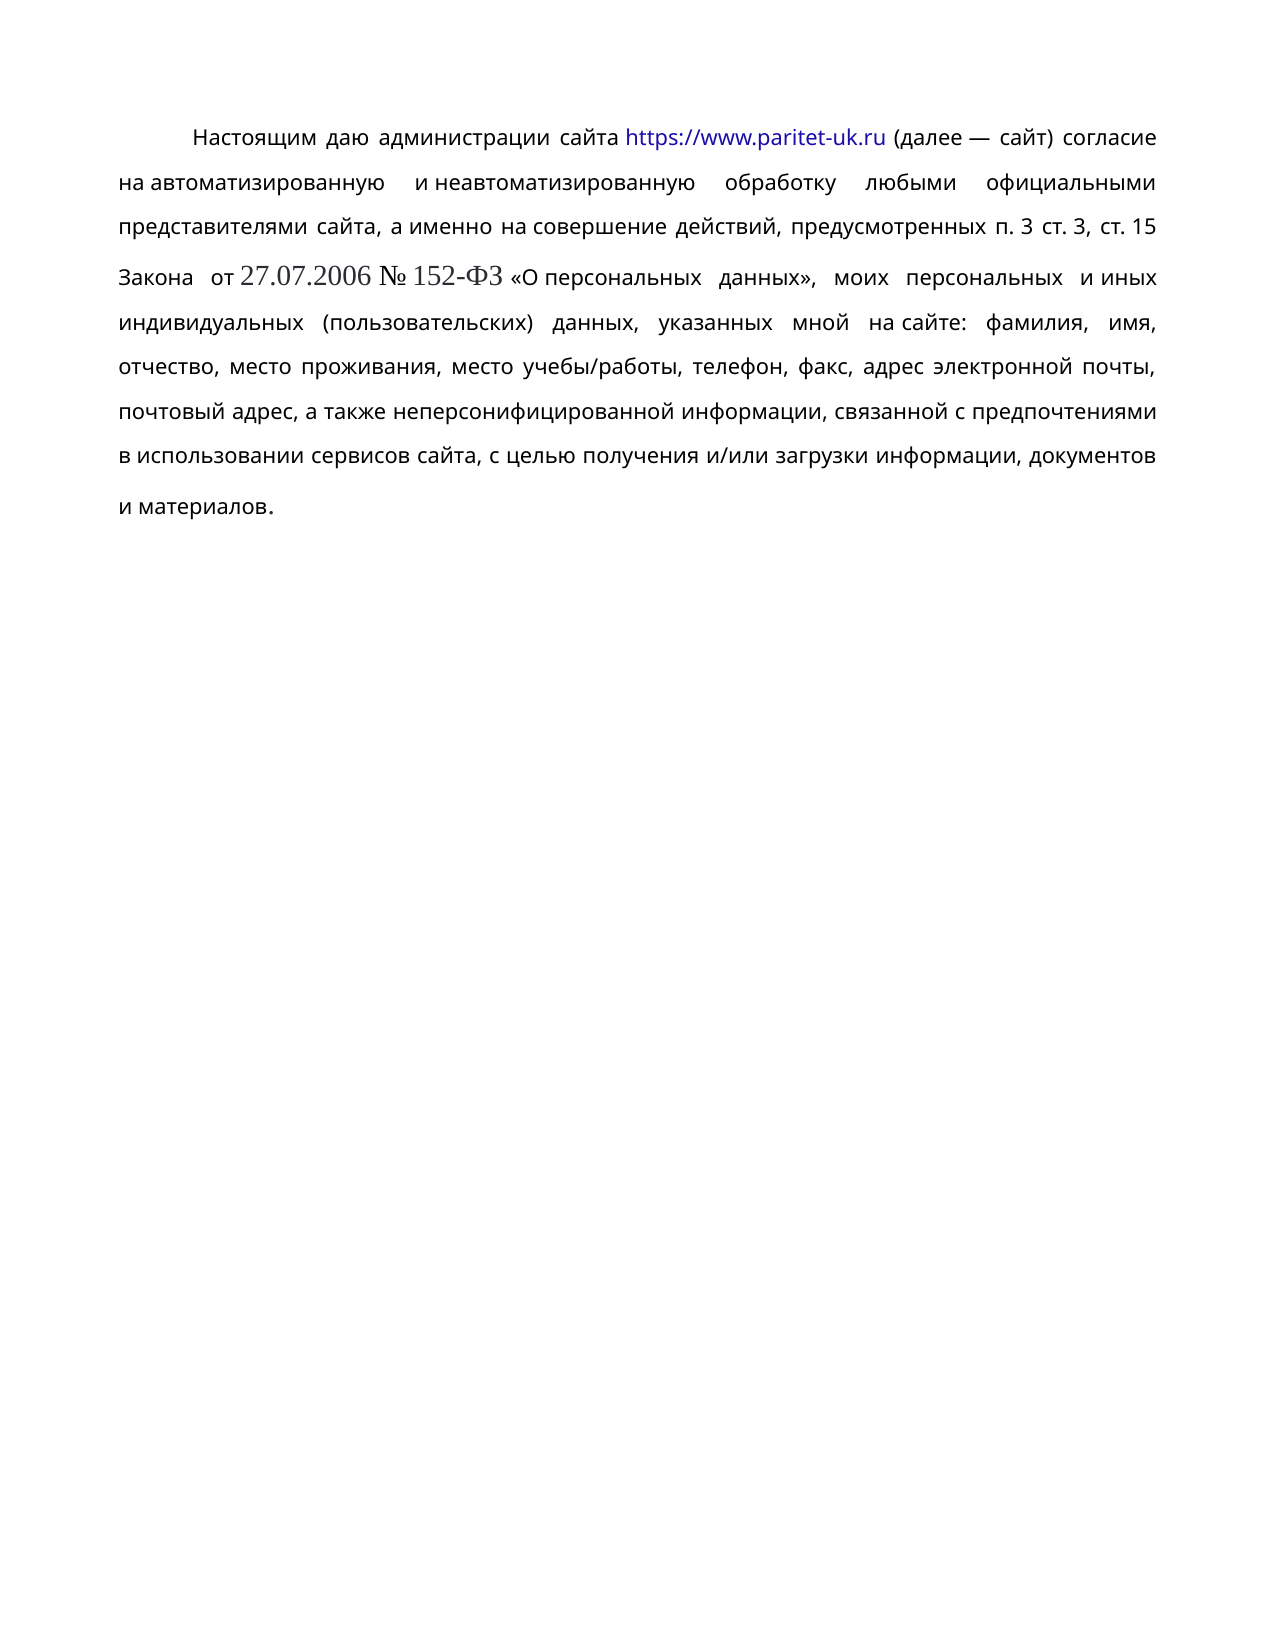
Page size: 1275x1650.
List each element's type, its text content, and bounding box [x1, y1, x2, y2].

text Настоящим даю администрации сайта https://www.paritet-uk.ru (далее — сайт) согласие на автоматизированную и неавтоматизированную обработку любыми официальными представителями сайта, а именно на совершение действий, предусмотренных п. 3 ст. 3, ст. 15 Закона от 27.07.2006 № 152-ФЗ «О персональных данных», моих персональных и иных индивидуальных (пользовательских) данных, указанных мной на сайте: фамилия, имя, отчество, место проживания, место учебы/работы, телефон, факс, адрес электронной почты, почтовый адрес, а также неперсонифицированной информации, связанной с предпочтениями в использовании сервисов сайта, с целью получения и/или загрузки информации, документов и материалов. [118, 118, 1157, 521]
